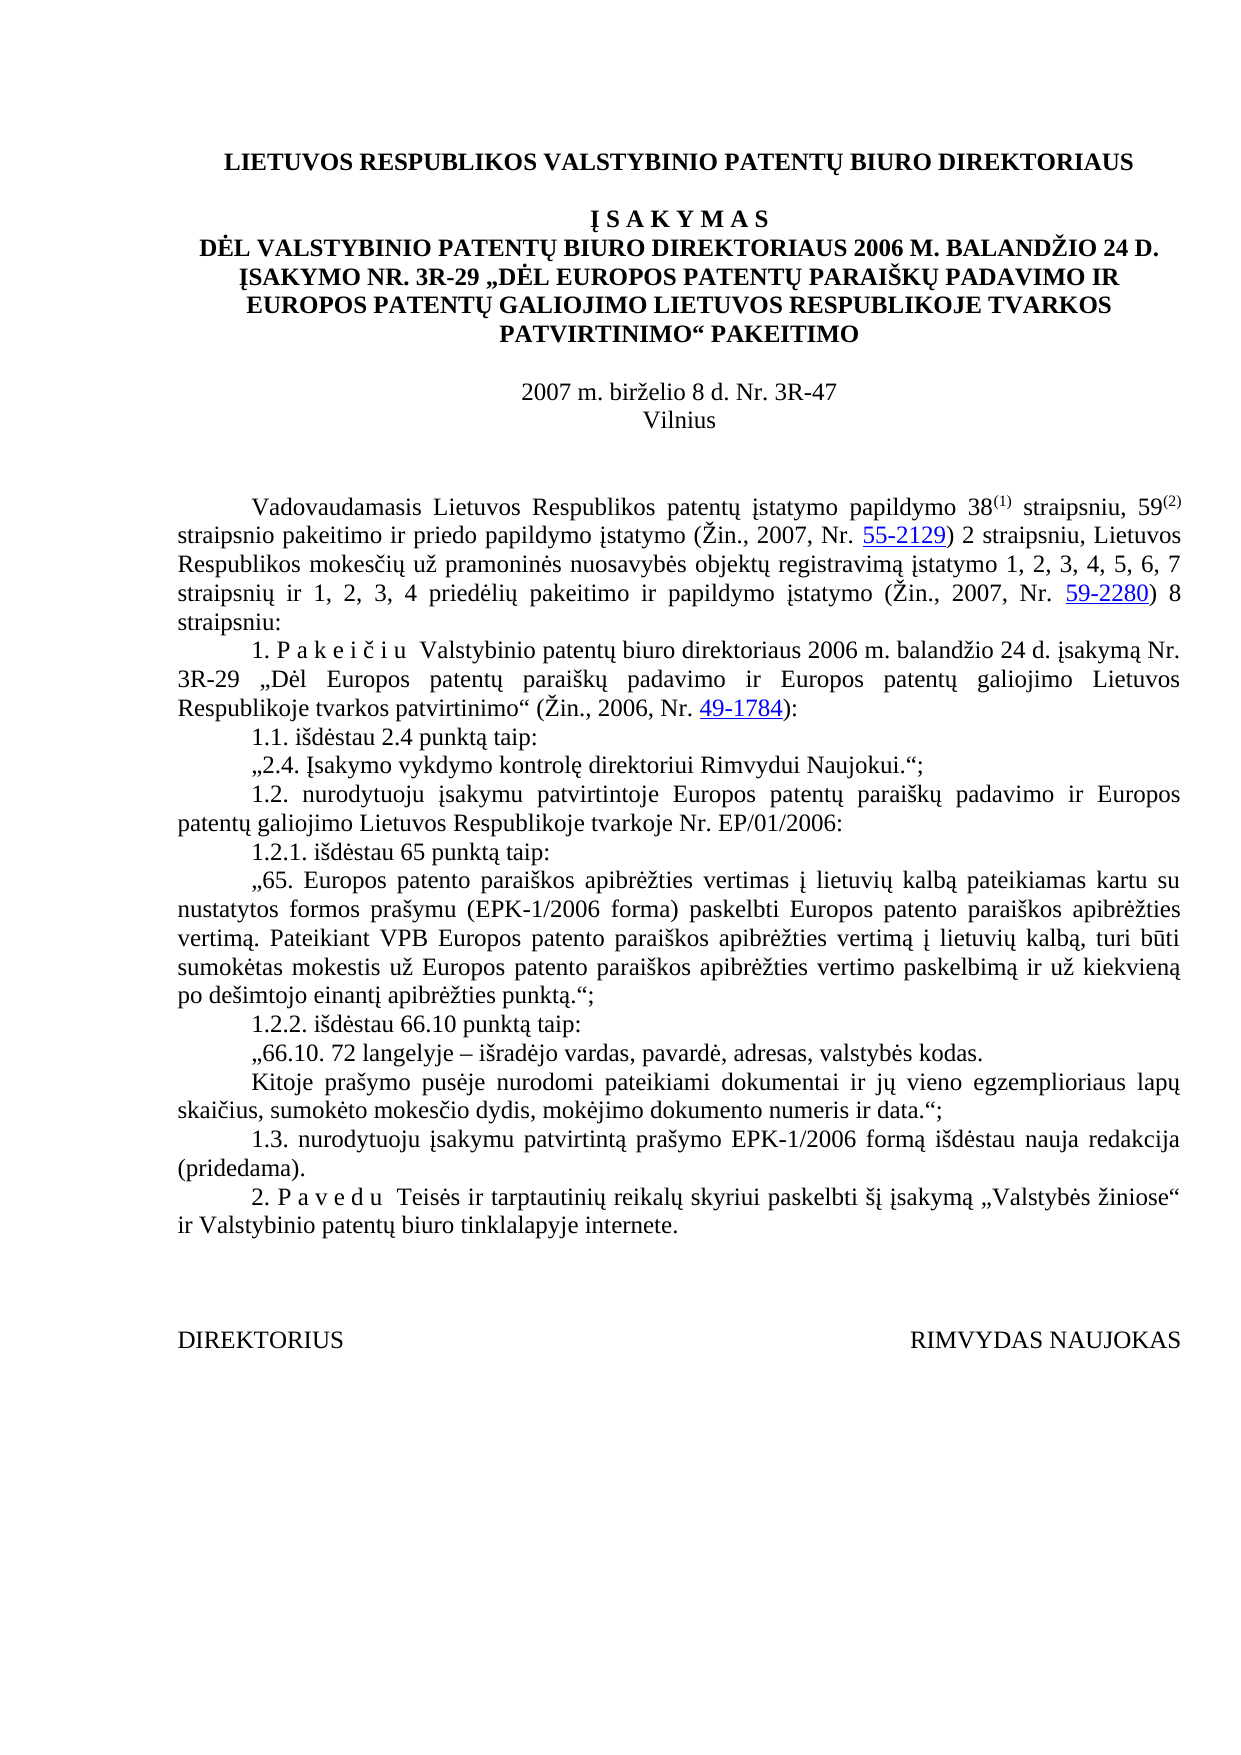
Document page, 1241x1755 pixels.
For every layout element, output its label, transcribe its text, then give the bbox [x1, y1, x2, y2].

text 1.2.2. išdėstau 66.10 punktą taip: [177, 1009, 1181, 1038]
text Kitoje prašymo pusėje nurodomi pateikiami dokumentai ir jų vieno egzemplioriaus lapų skaičius, sumokėto mokesčio dydis, mokėjimo dokumento numeris ir data.“; [177, 1067, 1181, 1124]
text DIREKTORIUS RIMVYDAS NAUJOKAS [177, 1326, 1181, 1354]
text DĖL VALSTYBINIO PATENTŲ BIURO DIREKTORIAUS 2006 M. BALANDŽIO 24 D. ĮSAKYMO NR. 3R-29 „DĖL EUROPOS PATENTŲ PARAIŠKŲ PADAVIMO IR EUROPOS PATENTŲ GALIOJIMO LIETUVOS RESPUBLIKOJE TVARKOS PATVIRTINIMO“ PAKEITIMO [177, 233, 1181, 348]
text „65. Europos patento paraiškos apibrėžties vertimas į lietuvių kalbą pateikiamas kartu su nustatytos formos prašymu (EPK-1/2006 forma) paskelbti Europos patento paraiškos apibrėžties vertimą. Pateikiant VPB Europos patento paraiškos apibrėžties vertimą į lietuvių kalbą, turi būti sumokėtas mokestis už Europos patento paraiškos apibrėžties vertimo paskelbimą ir už kiekvieną po dešimtojo einantį apibrėžties punktą.“; [177, 866, 1181, 1009]
text „66.10. 72 langelyje – išradėjo vardas, pavardė, adresas, valstybės kodas. [177, 1038, 1181, 1067]
text „2.4. Įsakymo vykdymo kontrolę direktoriui Rimvydui Naujokui.“; [177, 751, 1181, 779]
text 1. Pakeičiu Valstybinio patentų biuro direktoriaus 2006 m. balandžio 24 d. įsakymą Nr. 3R-29 „Dėl Europos patentų paraiškų padavimo ir Europos patentų galiojimo Lietuvos Respublikoje tvarkos patvirtinimo“ (Žin., 2006, Nr. 49-1784): [177, 636, 1181, 722]
text 1.2.1. išdėstau 65 punktą taip: [177, 837, 1181, 866]
text Vadovaudamasis Lietuvos Respublikos patentų įstatymo papildymo 38(1) straipsniu, 59(2) straipsnio pakeitimo ir priedo papildymo įstatymo (Žin., 2007, Nr. 55-2129) 2 straipsniu, Lietuvos Respublikos mokesčių už pramoninės nuosavybės objektų registravimą įstatymo 1, 2, 3, 4, 5, 6, 7 straipsnių ir 1, 2, 3, 4 priedėlių pakeitimo ir papildymo įstatymo (Žin., 2007, Nr. 59-2280) 8 straipsniu: [177, 492, 1181, 636]
text 2. Pavedu Teisės ir tarptautinių reikalų skyriui paskelbti šį įsakymą „Valstybės žiniose“ ir Valstybinio patentų biuro tinklalapyje internete. [177, 1182, 1181, 1239]
text Vilnius [177, 406, 1181, 434]
text 1.1. išdėstau 2.4 punktą taip: [177, 722, 1181, 751]
text 1.2. nurodytuoju įsakymu patvirtintoje Europos patentų paraiškų padavimo ir Europos patentų galiojimo Lietuvos Respublikoje tvarkoje Nr. EP/01/2006: [177, 779, 1181, 837]
text 2007 m. birželio 8 d. Nr. 3R-47 [177, 377, 1181, 406]
text 1.3. nurodytuoju įsakymu patvirtintą prašymo EPK-1/2006 formą išdėstau nauja redakcija (pridedama). [177, 1124, 1181, 1182]
text Į S A K Y M A S [177, 204, 1181, 233]
text LIETUVOS RESPUBLIKOS VALSTYBINIO PATENTŲ BIURO DIREKTORIAUS [177, 147, 1181, 176]
